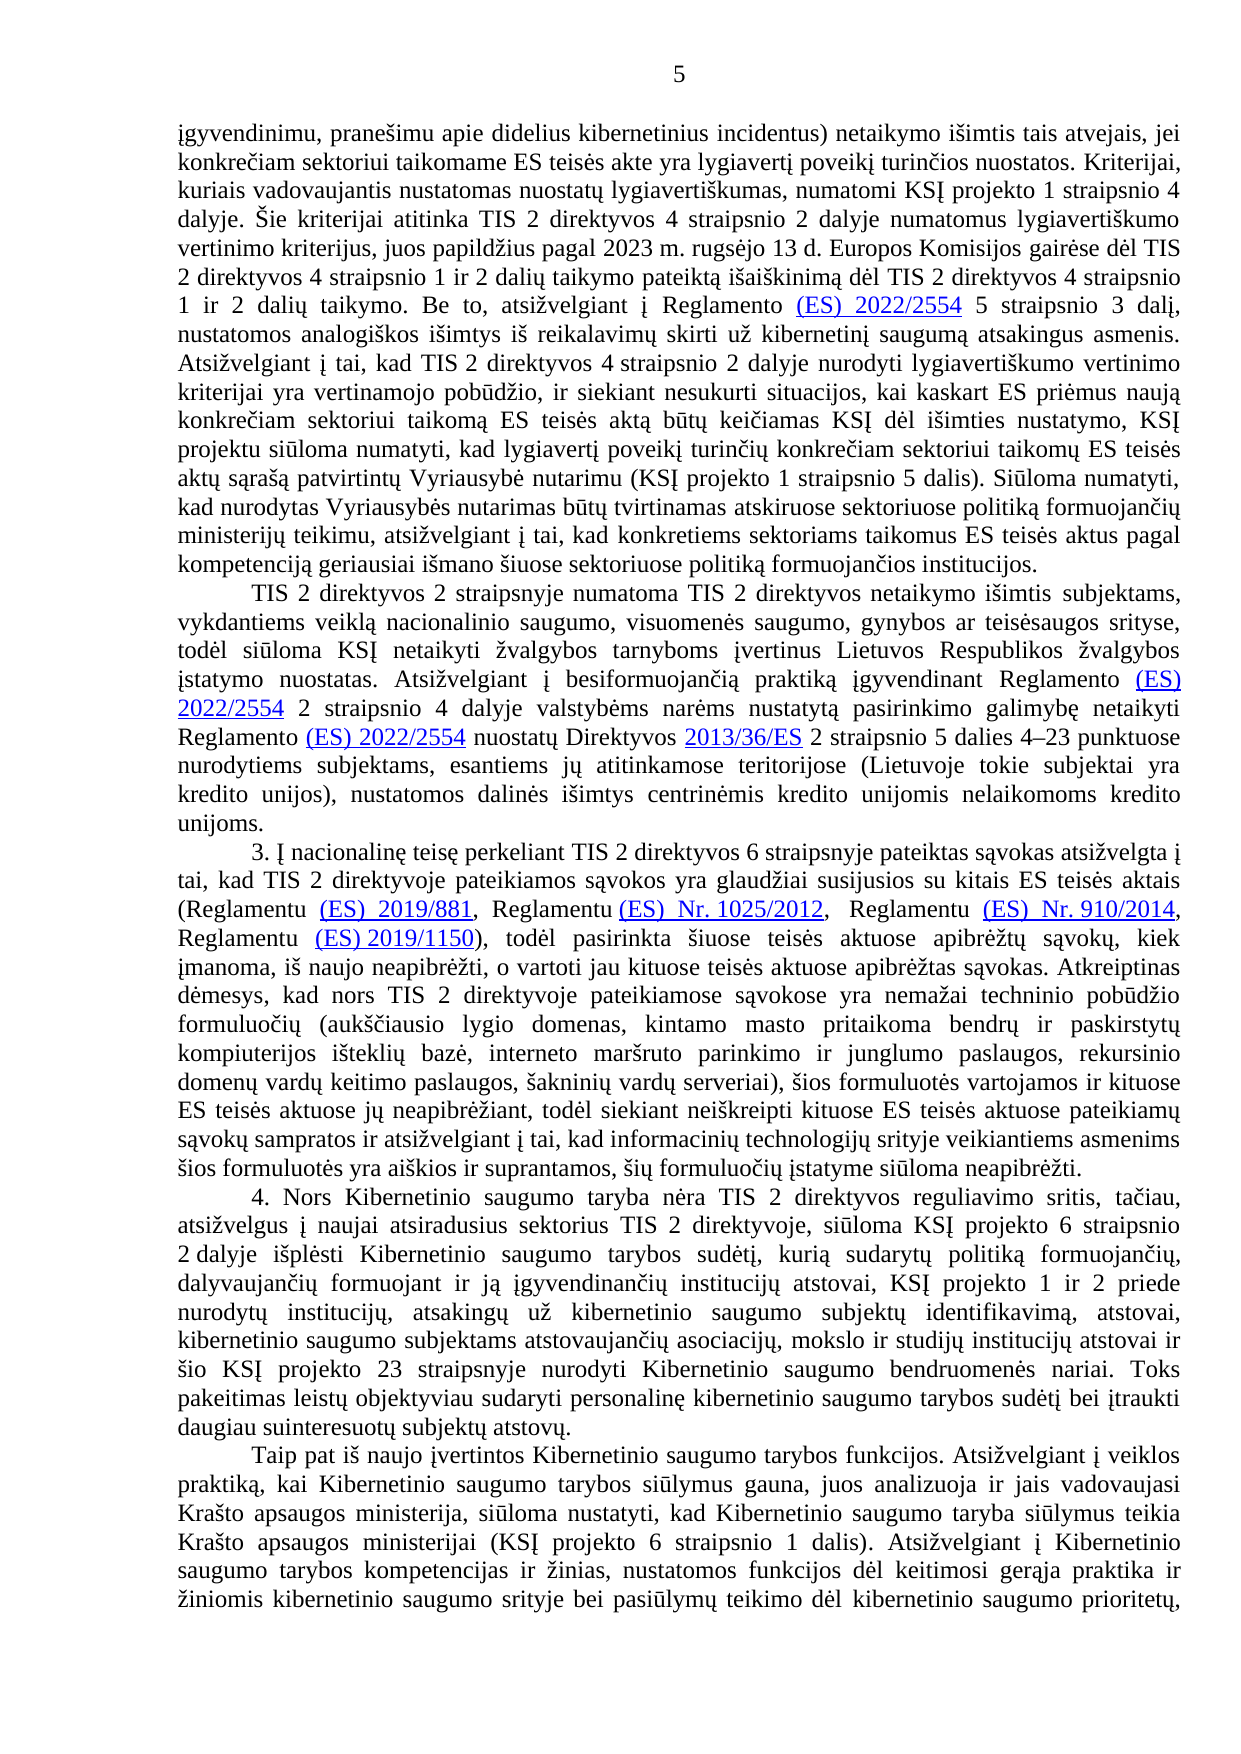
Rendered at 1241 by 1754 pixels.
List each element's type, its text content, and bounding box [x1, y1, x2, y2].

text 3. Į nacionalinę teisę perkeliant TIS 2 direktyvos 6 straipsnyje pateiktas sąvokas atsižvelgta į tai, kad TIS 2 direktyvoje pateikiamos sąvokos yra glaudžiai susijusios su kitais ES teisės aktais (Reglamentu (ES) 2019/881, Reglamentu (ES) Nr. 1025/2012, Reglamentu (ES) Nr. 910/2014, Reglamentu (ES) 2019/1150), todėl pasirinkta šiuose teisės aktuose apibrėžtų sąvokų, kiek įmanoma, iš naujo neapibrėžti, o vartoti jau kituose teisės aktuose apibrėžtas sąvokas. Atkreiptinas dėmesys, kad nors TIS 2 direktyvoje pateikiamose sąvokose yra nemažai techninio pobūdžio formuluočių (aukščiausio lygio domenas, kintamo masto pritaikoma bendrų ir paskirstytų kompiuterijos išteklių bazė, interneto maršruto parinkimo ir junglumo paslaugos, rekursinio domenų vardų keitimo paslaugos, šakninių vardų serveriai), šios formuluotės vartojamos ir kituose ES teisės aktuose jų neapibrėžiant, todėl siekiant neiškreipti kituose ES teisės aktuose pateikiamų sąvokų sampratos ir atsižvelgiant į tai, kad informacinių technologijų srityje veikiantiems asmenims šios formuluotės yra aiškios ir suprantamos, šių formuluočių įstatyme siūloma neapibrėžti. [177, 837, 1181, 1182]
text TIS 2 direktyvos 2 straipsnyje numatoma TIS 2 direktyvos netaikymo išimtis subjektams, vykdantiems veiklą nacionalinio saugumo, visuomenės saugumo, gynybos ar teisėsaugos srityse, todėl siūloma KSĮ netaikyti žvalgybos tarnyboms įvertinus Lietuvos Respublikos žvalgybos įstatymo nuostatas. Atsižvelgiant į besiformuojančią praktiką įgyvendinant Reglamento (ES) 2022/2554 2 straipsnio 4 dalyje valstybėms narėms nustatytą pasirinkimo galimybę netaikyti Reglamento (ES) 2022/2554 nuostatų Direktyvos 2013/36/ES 2 straipsnio 5 dalies 4–23 punktuose nurodytiems subjektams, esantiems jų atitinkamose teritorijose (Lietuvoje tokie subjektai yra kredito unijos), nustatomos dalinės išimtys centrinėmis kredito unijomis nelaikomoms kredito unijoms. [177, 578, 1181, 837]
text Taip pat iš naujo įvertintos Kibernetinio saugumo tarybos funkcijos. Atsižvelgiant į veiklos praktiką, kai Kibernetinio saugumo tarybos siūlymus gauna, juos analizuoja ir jais vadovaujasi Krašto apsaugos ministerija, siūloma nustatyti, kad Kibernetinio saugumo taryba siūlymus teikia Krašto apsaugos ministerijai (KSĮ projekto 6 straipsnio 1 dalis). Atsižvelgiant į Kibernetinio saugumo tarybos kompetencijas ir žinias, nustatomos funkcijos dėl keitimosi gerąja praktika ir žiniomis kibernetinio saugumo srityje bei pasiūlymų teikimo dėl kibernetinio saugumo prioritetų, [177, 1441, 1181, 1613]
text įgyvendinimu, pranešimu apie didelius kibernetinius incidentus) netaikymo išimtis tais atvejais, jei konkrečiam sektoriui taikomame ES teisės akte yra lygiavertį poveikį turinčios nuostatos. Kriterijai, kuriais vadovaujantis nustatomas nuostatų lygiavertiškumas, numatomi KSĮ projekto 1 straipsnio 4 dalyje. Šie kriterijai atitinka TIS 2 direktyvos 4 straipsnio 2 dalyje numatomus lygiavertiškumo vertinimo kriterijus, juos papildžius pagal 2023 m. rugsėjo 13 d. Europos Komisijos gairėse dėl TIS 2 direktyvos 4 straipsnio 1 ir 2 dalių taikymo pateiktą išaiškinimą dėl TIS 2 direktyvos 4 straipsnio 1 ir 2 dalių taikymo. Be to, atsižvelgiant į Reglamento (ES) 2022/2554 5 straipsnio 3 dalį, nustatomos analogiškos išimtys iš reikalavimų skirti už kibernetinį saugumą atsakingus asmenis. Atsižvelgiant į tai, kad TIS 2 direktyvos 4 straipsnio 2 dalyje nurodyti lygiavertiškumo vertinimo kriterijai yra vertinamojo pobūdžio, ir siekiant nesukurti situacijos, kai kaskart ES priėmus naują konkrečiam sektoriui taikomą ES teisės aktą būtų keičiamas KSĮ dėl išimties nustatymo, KSĮ projektu siūloma numatyti, kad lygiavertį poveikį turinčių konkrečiam sektoriui taikomų ES teisės aktų sąrašą patvirtintų Vyriausybė nutarimu (KSĮ projekto 1 straipsnio 5 dalis). Siūloma numatyti, kad nurodytas Vyriausybės nutarimas būtų tvirtinamas atskiruose sektoriuose politiką formuojančių ministerijų teikimu, atsižvelgiant į tai, kad konkretiems sektoriams taikomus ES teisės aktus pagal kompetenciją geriausiai išmano šiuose sektoriuose politiką formuojančios institucijos. [177, 118, 1181, 578]
text 4. Nors Kibernetinio saugumo taryba nėra TIS 2 direktyvos reguliavimo sritis, tačiau, atsižvelgus į naujai atsiradusius sektorius TIS 2 direktyvoje, siūloma KSĮ projekto 6 straipsnio 2 dalyje išplėsti Kibernetinio saugumo tarybos sudėtį, kurią sudarytų politiką formuojančių, dalyvaujančių formuojant ir ją įgyvendinančių institucijų atstovai, KSĮ projekto 1 ir 2 priede nurodytų institucijų, atsakingų už kibernetinio saugumo subjektų identifikavimą, atstovai, kibernetinio saugumo subjektams atstovaujančių asociacijų, mokslo ir studijų institucijų atstovai ir šio KSĮ projekto 23 straipsnyje nurodyti Kibernetinio saugumo bendruomenės nariai. Toks pakeitimas leistų objektyviau sudaryti personalinę kibernetinio saugumo tarybos sudėtį bei įtraukti daugiau suinteresuotų subjektų atstovų. [177, 1182, 1181, 1441]
